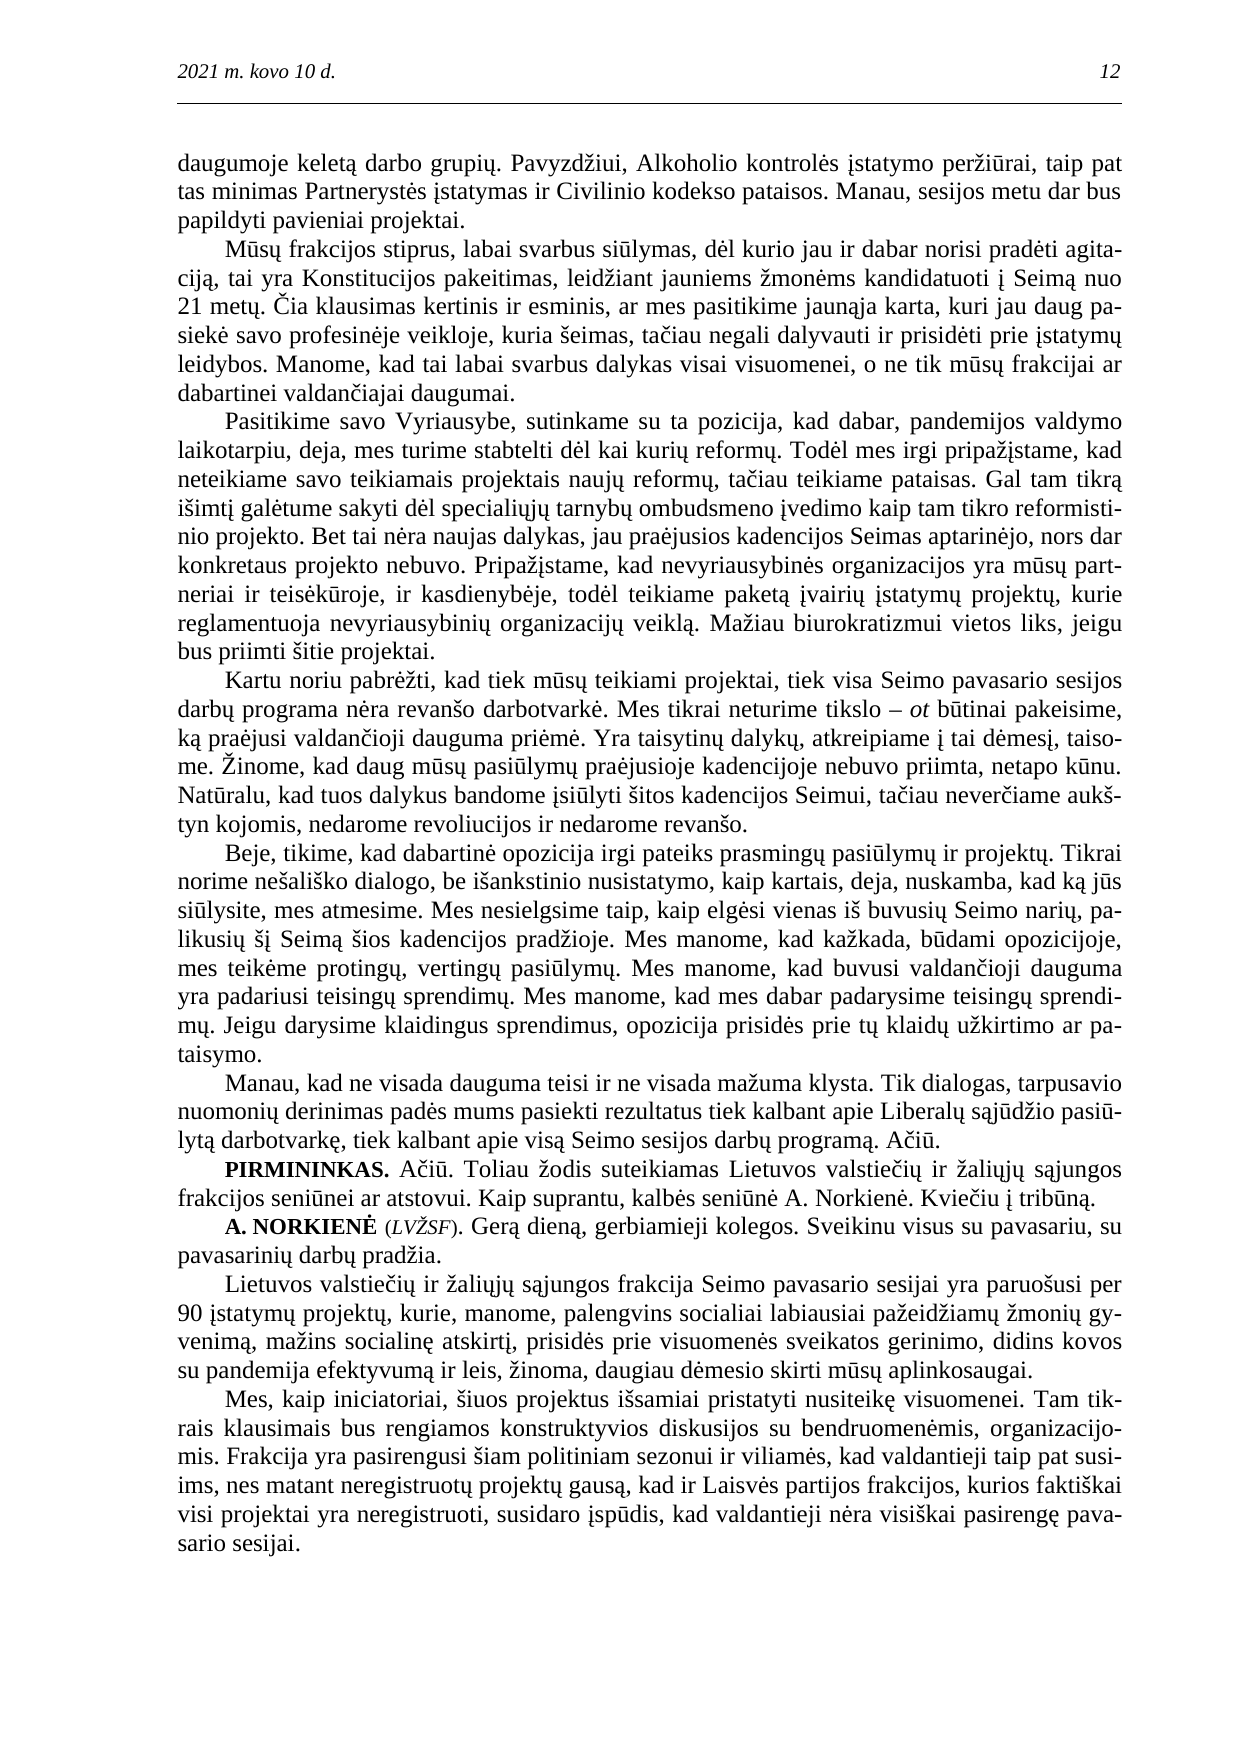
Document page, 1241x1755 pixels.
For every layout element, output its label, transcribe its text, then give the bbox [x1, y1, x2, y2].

text Lie­tu­vos vals­tie­čių ir ža­lių­jų są­jun­gos frak­ci­ja Sei­mo pa­va­sa­rio se­si­jai yra pa­ruo­šu­si per 90 įsta­ty­mų pro­jek­tų, ku­rie, ma­no­me, pa­leng­vins so­cia­liai la­biau­siai pa­žei­džia­mų žmo­nių gy­ve­ni­mą, ma­žins so­cia­li­nę at­skir­tį, pri­si­dės prie vi­suo­me­nės svei­ka­tos ge­ri­ni­mo, di­dins ko­vos su pan­de­mi­ja efek­ty­vu­mą ir leis, ži­no­ma, dau­giau dė­me­sio skir­ti mū­sų ap­lin­ko­sau­gai. [177, 1269, 1122, 1384]
text dau­gu­mo­je ke­le­tą dar­bo gru­pių. Pa­vyz­džiui, Al­ko­ho­lio kon­tro­lės įsta­ty­mo per­žiū­rai, taip pat tas mi­ni­mas Part­ne­rys­tės įsta­ty­mas ir Ci­vi­li­nio ko­dek­so pa­tai­sos. Ma­nau, se­si­jos metu dar bus pa­pil­dy­ti pa­vie­niai pro­jek­tai. [177, 148, 1122, 234]
text PIRMININKAS. Ačiū. To­liau žo­dis su­tei­kia­mas Lie­tu­vos vals­tie­čių ir ža­lių­jų są­jun­gos frak­ci­jos se­niū­nei ar at­sto­vui. Kaip su­pran­tu, kal­bės se­niū­nė A. Nor­kie­nė. Kvie­čiu į tri­bū­ną. [177, 1154, 1122, 1211]
text Ma­nau, kad ne vi­sa­da dau­gu­ma tei­si ir ne vi­sa­da ma­žu­ma klys­ta. Tik dia­lo­gas, tar­pu­sa­vio nuo­mo­nių de­ri­ni­mas pa­dės mums pa­siek­ti re­zul­ta­tus tiek kal­bant apie Li­be­ra­lų są­jū­džio pa­siū­ly­tą dar­bo­tvarkę, tiek kal­bant apie vi­są Sei­mo se­si­jos dar­bų pro­gra­mą. Ačiū. [177, 1068, 1122, 1154]
text Be­je, ti­ki­me, kad da­bar­ti­nė opo­zi­ci­ja ir­gi pa­teiks pras­min­gų pa­siū­ly­mų ir pro­jek­tų. Tik­rai no­ri­me ne­ša­liš­ko dia­lo­go, be iš­anks­ti­nio nu­si­sta­ty­mo, kaip kar­tais, de­ja, nu­skam­ba, kad ką jūs siū­ly­si­te, mes at­me­si­me. Mes ne­si­elg­si­me taip, kaip el­gė­si vie­nas iš bu­vu­sių Sei­mo na­rių, pa­li­ku­sių šį Sei­mą šios ka­den­ci­jos pra­džio­je. Mes ma­no­me, kad kaž­ka­da, bū­da­mi opo­zi­ci­jo­je, mes tei­kė­me pro­tin­gų, ver­tin­gų pa­siū­ly­mų. Mes ma­no­me, kad bu­vu­si val­dan­čio­ji dau­gu­ma yra pa­da­riu­si tei­sin­gų spren­di­mų. Mes ma­no­me, kad mes da­bar pa­da­ry­si­me tei­sin­gų spren­di­mų. Jei­gu da­ry­si­me klai­din­gus spren­di­mus, opo­zi­ci­ja pri­si­dės prie tų klai­dų už­kir­ti­mo ar pa­tai­sy­mo. [177, 838, 1122, 1068]
text A. NORKIENĖ (LVŽSF). Ge­rą die­ną, ger­bia­mie­ji ko­le­gos. Svei­ki­nu vi­sus su pa­va­sa­riu, su pa­va­sa­ri­nių dar­bų pra­džia. [177, 1211, 1122, 1269]
text Kar­tu no­riu pa­brėž­ti, kad tiek mū­sų tei­kia­mi pro­jek­tai, tiek vi­sa Sei­mo pa­va­sa­rio se­si­jos dar­bų pro­gra­ma nė­ra re­van­šo dar­bo­tvarkė. Mes tik­rai ne­tu­ri­me tiks­lo – ot bū­ti­nai pa­kei­si­me, ką pra­ėju­si val­dan­čio­ji dau­gu­ma pri­ėmė. Yra tai­sy­ti­nų da­ly­kų, at­krei­pia­me į tai dė­me­sį, tai­so­me. Ži­no­me, kad daug mū­sų pa­siū­ly­mų pra­ėju­sio­je ka­den­ci­jo­je ne­bu­vo pri­im­ta, ne­ta­po kū­nu. Na­tū­ra­lu, kad tuos da­ly­kus ban­do­me įsi­ūly­ti ši­tos ka­den­ci­jos Sei­mui, ta­čiau ne­ver­čia­me aukš­tyn ko­jo­mis, ne­da­ro­me re­vo­liu­ci­jos ir ne­da­ro­me re­van­šo. [177, 665, 1122, 838]
text Pa­si­ti­ki­me sa­vo Vy­riau­sy­be, su­tin­ka­me su ta po­zi­ci­ja, kad da­bar, pan­de­mi­jos val­dy­mo lai­ko­tar­piu, de­ja, mes tu­ri­me stab­tel­ti dėl kai ku­rių re­for­mų. To­dėl mes ir­gi pri­pa­žįs­ta­me, kad ne­tei­kia­me sa­vo tei­kia­mais pro­jek­tais nau­jų re­for­mų, ta­čiau tei­kia­me pa­tai­sas. Gal tam tik­rą iš­im­tį ga­lė­tu­me sa­ky­ti dėl spe­cia­lių­jų tar­ny­bų om­bud­sme­no įve­di­mo kaip tam tik­ro re­for­mis­ti­nio pro­jek­to. Bet tai nė­ra nau­jas da­ly­kas, jau pra­ėju­sios ka­den­ci­jos Sei­mas ap­ta­ri­nė­jo, nors dar kon­kre­taus pro­jek­to ne­bu­vo. Pri­pa­žįs­ta­me, kad ne­vy­riau­sy­bi­nės or­ga­ni­za­ci­jos yra mū­sų part­ne­riai ir tei­sė­kū­ro­je, ir kas­die­ny­bė­je, to­dėl tei­kia­me pa­ke­tą įvai­rių įsta­ty­mų pro­jek­tų, ku­rie reg­la­men­tuo­ja ne­vy­riau­sy­bi­nių or­ga­ni­za­ci­jų veik­lą. Ma­žiau biu­ro­kratizmui vie­tos liks, jei­gu bus pri­im­ti ši­tie pro­jek­tai. [177, 406, 1122, 665]
text Mū­sų frak­ci­jos stip­rus, la­bai svar­bus siū­ly­mas, dėl kurio jau ir da­bar no­ri­si pra­dė­ti agi­ta­ci­ją, tai yra Kon­sti­tu­ci­jos pa­kei­ti­mas, lei­džiant jau­niems žmo­nėms kan­di­da­tuo­ti į Sei­mą nuo 21 me­tų. Čia klau­si­mas ker­ti­nis ir es­mi­nis, ar mes pa­si­ti­ki­me jau­ną­ja kar­ta, ku­ri jau daug pa­sie­kė sa­vo pro­fe­si­nė­je veik­lo­je, ku­ria šei­mas, ta­čiau ne­ga­li da­ly­vau­ti ir pri­si­dė­ti prie įsta­ty­mų lei­dy­bos. Ma­no­me, kad tai la­bai svar­bus da­ly­kas vi­sai vi­suo­me­nei, o ne tik mū­sų frak­ci­jai ar da­bar­ti­nei val­dan­čia­jai dau­gu­mai. [177, 234, 1122, 406]
text Mes, kaip ini­cia­to­riai, šiuos pro­jek­tus iš­sa­miai pri­sta­ty­ti nu­si­tei­kę vi­suo­me­nei. Tam tik­rais klau­si­mais bus ren­gia­mos kon­struk­ty­vios dis­ku­si­jos su ben­druo­me­nė­mis, or­ga­ni­za­ci­jo­mis. Frak­ci­ja yra pa­si­ren­gu­si šiam po­li­ti­niam se­zo­nui ir vi­lia­mės, kad val­dan­tie­ji taip pat su­si­ims, nes ma­tant ne­re­gist­ruo­tų pro­jek­tų gau­są, kad ir Lais­vės par­ti­jos frak­ci­jos, ku­rios fak­tiš­kai vi­si pro­jek­tai yra ne­re­gist­ruo­ti, su­si­da­ro įspū­dis, kad val­dan­tie­ji nė­ra vi­siš­kai pa­si­ren­gę pa­va­sa­rio se­si­jai. [177, 1384, 1122, 1556]
